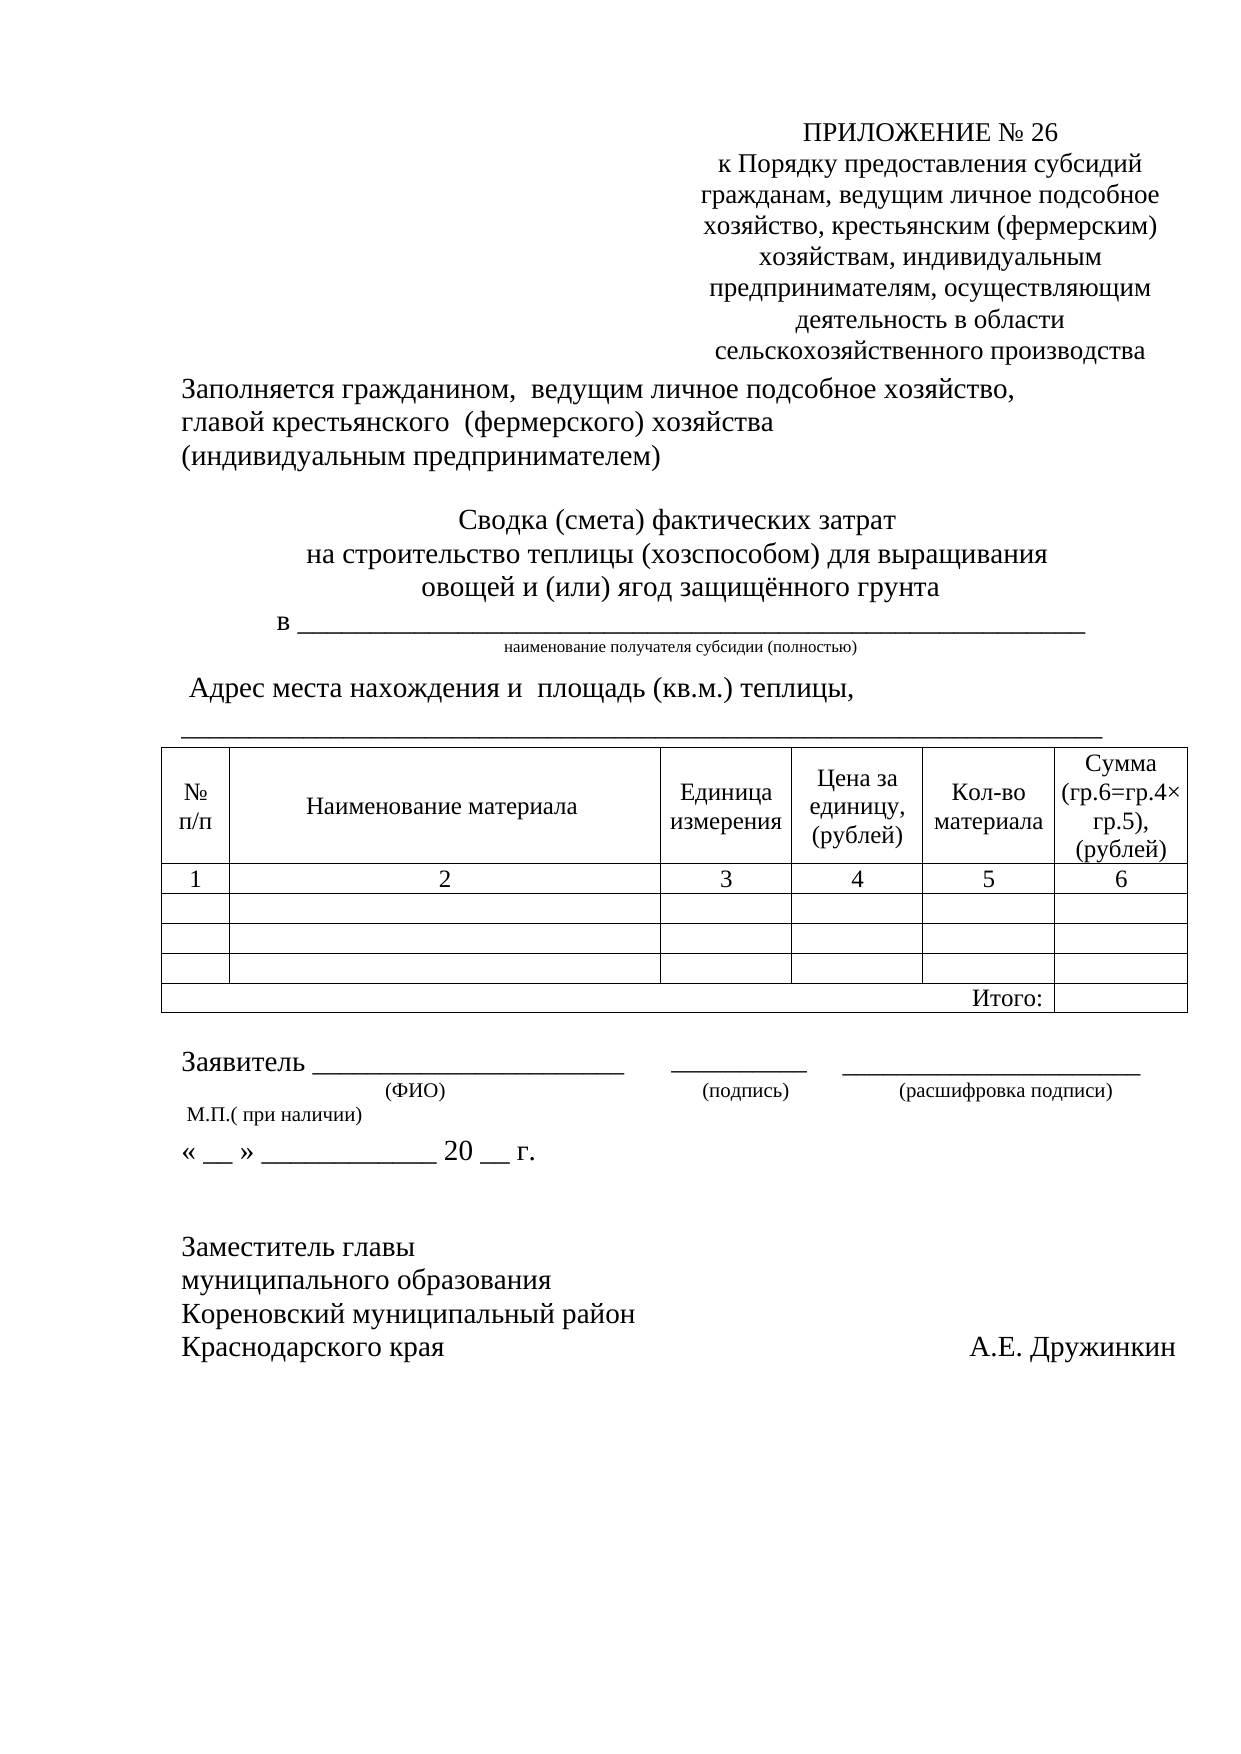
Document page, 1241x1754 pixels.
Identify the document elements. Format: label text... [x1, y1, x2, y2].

text наименование получателя субсидии (полностью) [181, 637, 1180, 670]
table_cell [923, 924, 1054, 953]
table_cell [923, 894, 1054, 923]
text Кореновский муниципальный район [181, 1296, 1180, 1329]
table_cell [661, 954, 791, 982]
table_header № п/п [162, 748, 229, 863]
table_cell [230, 954, 660, 982]
table_cell (расшифровка подписи) [831, 1078, 1180, 1102]
text Адрес места нахождения и площадь (кв.м.) теплицы, ____________________________________________________________________ [181, 670, 1180, 741]
table_cell 2 [230, 864, 660, 893]
table_cell [792, 954, 922, 982]
table_cell [1055, 954, 1187, 982]
text Краснодарского края А.Е. Дружинкин [181, 1329, 1180, 1363]
table_cell 6 [1055, 864, 1187, 893]
table_cell М.П.( при наличии) [170, 1102, 660, 1133]
table_cell [1015, 1133, 1180, 1167]
text Сводка (смета) фактических затрат [181, 502, 1180, 536]
table_cell Итого: [162, 984, 1054, 1012]
table_header __________ [660, 1044, 831, 1078]
table_cell [162, 954, 229, 982]
text муниципального образования [181, 1262, 1180, 1296]
text Заместитель главы [181, 1229, 1180, 1262]
text на строительство теплицы (хозспособом) для выращивания [181, 536, 1180, 569]
text овощей и (или) ягод защищённого грунта [181, 569, 1180, 603]
table_header ПРИЛОЖЕНИЕ № 26 к Порядку предоставления субсидий гражданам, ведущим личное подсобное хозяйство, крестьянским (фермерским) хозяйствам, индивидуальным предпринимателям, осуществляющим деятельность в области сельскохозяйственного производства [681, 110, 1180, 371]
table_cell [923, 954, 1054, 982]
table_cell [1055, 924, 1187, 953]
table_header ______________________ [831, 1044, 1180, 1078]
table_header Кол-во материала [923, 748, 1054, 863]
text Заполняется гражданином, ведущим личное подсобное хозяйство, [181, 371, 1180, 404]
table_cell (подпись) [660, 1078, 831, 1102]
table_cell [831, 1133, 1015, 1167]
table_cell [831, 1102, 1180, 1133]
table_cell [1055, 894, 1187, 923]
table_cell [661, 924, 791, 953]
table_header Цена за единицу, (рублей) [792, 748, 922, 863]
table_cell [661, 894, 791, 923]
table_cell [230, 924, 660, 953]
table_cell « __ » ____________ 20 __ г. [170, 1133, 660, 1167]
text в ______________________________________________________ [181, 603, 1180, 637]
table_header Сумма (гр.6=гр.4×гр.5), (рублей) [1055, 748, 1187, 863]
table_cell [230, 894, 660, 923]
table_cell (ФИО) [170, 1078, 660, 1102]
table_header Единица измерения [661, 748, 791, 863]
table_cell 5 [923, 864, 1054, 893]
text главой крестьянского (фермерского) хозяйства [181, 404, 1180, 438]
table_cell [660, 1102, 831, 1133]
table_cell 1 [162, 864, 229, 893]
table_header Заявитель _______________________ [170, 1044, 660, 1078]
table_cell [792, 924, 922, 953]
table_cell 3 [661, 864, 791, 893]
text (индивидуальным предпринимателем) [181, 438, 1180, 471]
table_header [181, 110, 681, 371]
table_cell [1055, 984, 1187, 1012]
table_cell [792, 894, 922, 923]
table_cell [660, 1133, 831, 1167]
table_cell 4 [792, 864, 922, 893]
table_cell [162, 924, 229, 953]
table_cell [162, 894, 229, 923]
table_header Наименование материала [230, 748, 660, 863]
